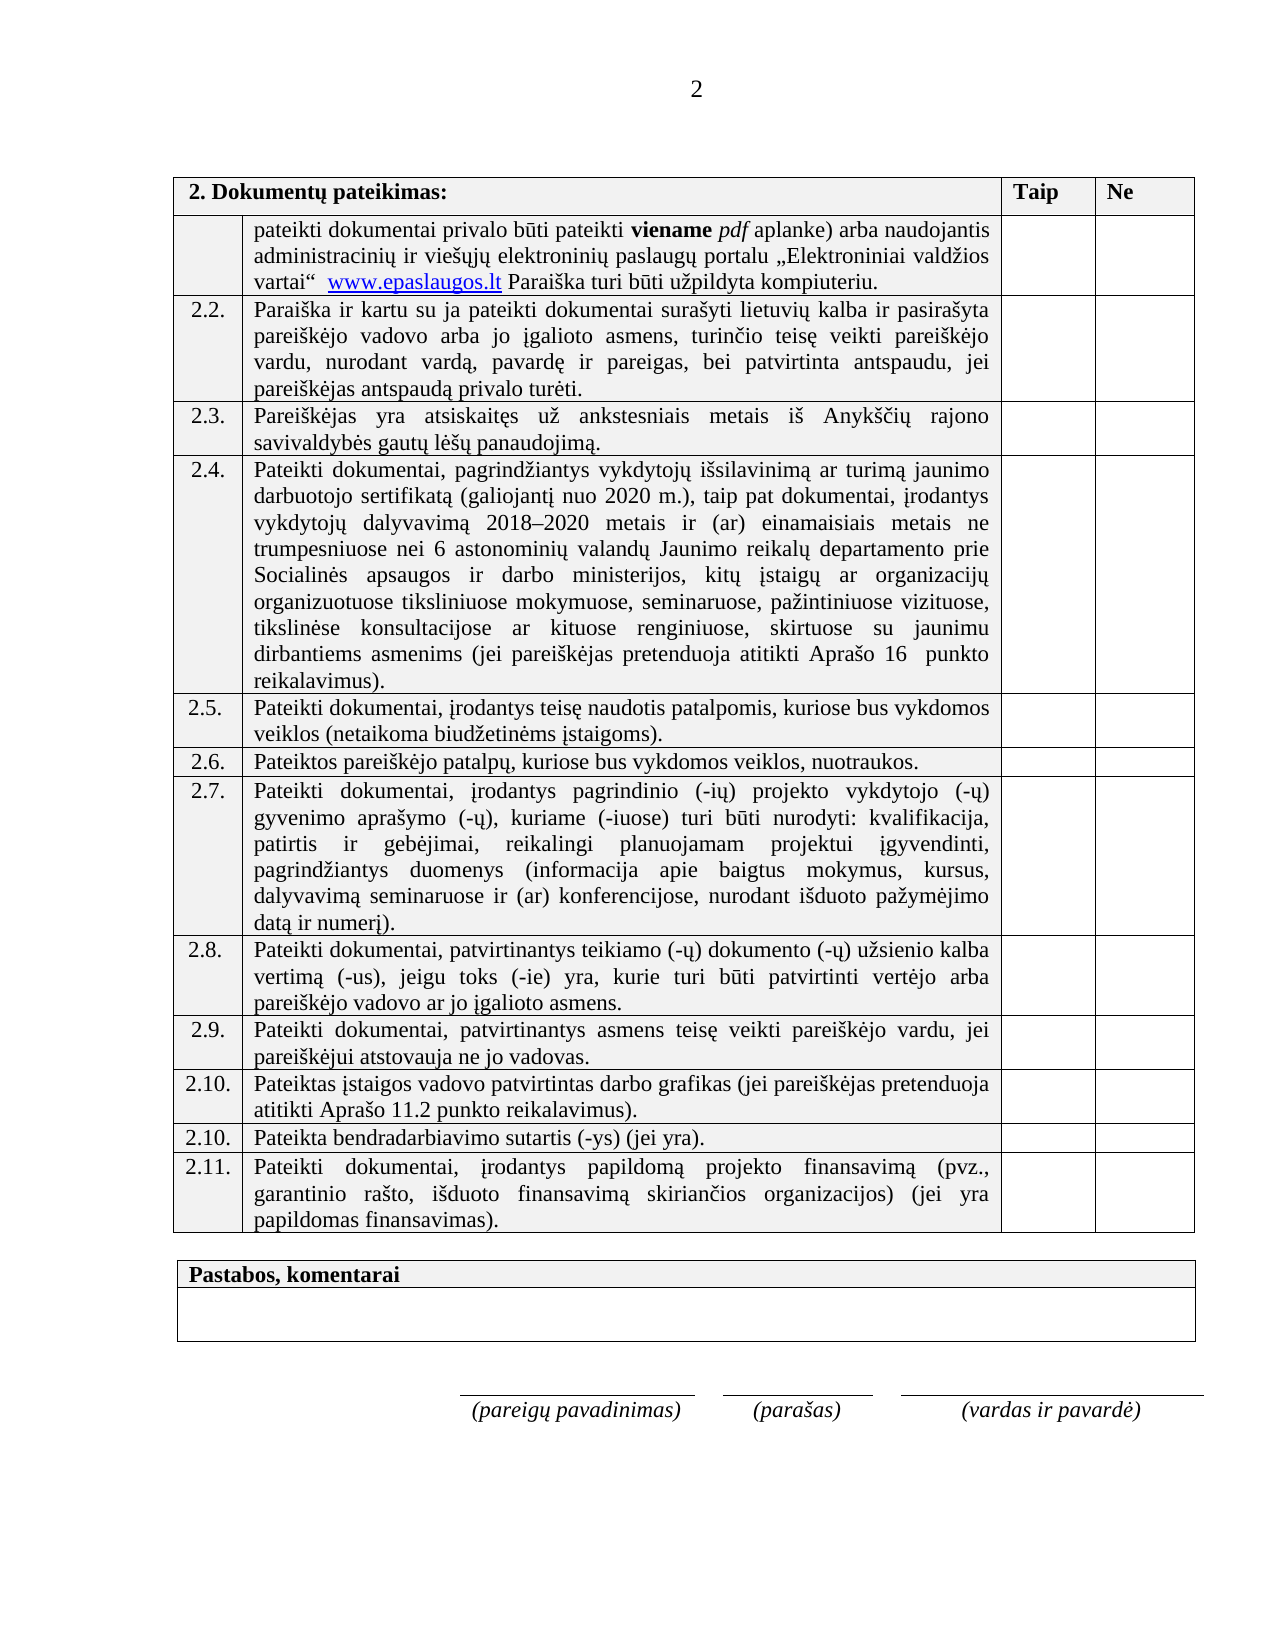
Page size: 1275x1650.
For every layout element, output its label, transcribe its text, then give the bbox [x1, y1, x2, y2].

table_cell [1002, 777, 1095, 935]
table_header [1196, 1260, 1204, 1287]
table_cell 2.8. [174, 936, 242, 1015]
table_cell [1096, 456, 1194, 693]
table_cell Pateiktos pareiškėjo patalpų, kuriose bus vykdomos veiklos, nuotraukos. [243, 748, 1001, 776]
table_cell Pateikti dokumentai, patvirtinantys teikiamo (-ų) dokumento (-ų) užsienio kalba vertimą (-us), jeigu toks (-ie) yra, kurie turi būti patvirtinti vertėjo arba pareiškėjo vadovo ar jo įgalioto asmens. [243, 936, 1001, 1015]
table_cell [1096, 402, 1194, 455]
table_cell Pareiškėjas yra atsiskaitęs už ankstesniais metais iš Anykščių rajono savivaldybės gautų lėšų panaudojimą. [243, 402, 1001, 455]
table_header Ne [1096, 178, 1194, 214]
table_cell [723, 1342, 873, 1394]
table_cell [1096, 1016, 1194, 1069]
table_cell [174, 216, 242, 295]
table_cell [177, 1342, 460, 1394]
table_cell Pateikti dokumentai, įrodantys pagrindinio (-ių) projekto vykdytojo (-ų) gyvenimo aprašymo (-ų), kuriame (-iuose) turi būti nurodyti: kvalifikacija, patirtis ir gebėjimai, reikalingi planuojamam projektui įgyvendinti, pagrindžiantys duomenys (informacija apie baigtus mokymus, kursus, dalyvavimą seminaruose ir (ar) konferencijose, nurodant išduoto pažymėjimo datą ir numerį). [243, 777, 1001, 935]
table_cell Paraiška ir kartu su ja pateikti dokumentai surašyti lietuvių kalba ir pasirašyta pareiškėjo vadovo arba jo įgalioto asmens, turinčio teisę veikti pareiškėjo vardu, nurodant vardą, pavardę ir pareigas, bei patvirtinta antspaudu, jei pareiškėjas antspaudą privalo turėti. [243, 296, 1001, 401]
table_header Taip [1002, 178, 1095, 214]
table_cell Pateikti dokumentai, įrodantys papildomą projekto finansavimą (pvz., garantinio rašto, išduoto finansavimą skiriančios organizacijos) (jei yra papildomas finansavimas). [243, 1153, 1001, 1232]
table_cell Pateikta bendradarbiavimo sutartis (-ys) (jei yra). [243, 1124, 1001, 1152]
table_cell Pateikti dokumentai, pagrindžiantys vykdytojų išsilavinimą ar turimą jaunimo darbuotojo sertifikatą (galiojantį nuo 2020 m.), taip pat dokumentai, įrodantys vykdytojų dalyvavimą 2018–2020 metais ir (ar) einamaisiais metais ne trumpesniuose nei 6 astonominių valandų Jaunimo reikalų departamento prie Socialinės apsaugos ir darbo ministerijos, kitų įstaigų ar organizacijų organizuotuose tiksliniuose mokymuose, seminaruose, pažintiniuose vizituose, tikslinėse konsultacijose ar kituose renginiuose, skirtuose su jaunimu dirbantiems asmenims (jei pareiškėjas pretenduoja atitikti Aprašo 16 punkto reikalavimus). [243, 456, 1001, 693]
table_cell [1096, 1124, 1194, 1152]
table_cell [695, 1342, 723, 1394]
table_header Pastabos, komentarai [178, 1261, 1195, 1287]
table_cell [460, 1342, 695, 1394]
table_cell [1096, 936, 1194, 1015]
table_cell 2.3. [174, 402, 242, 455]
table_cell 2.11. [174, 1153, 242, 1232]
table_cell Pateikti dokumentai, įrodantys teisę naudotis patalpomis, kuriose bus vykdomos veiklos (netaikoma biudžetinėms įstaigoms). [243, 694, 1001, 747]
table_cell [1002, 1153, 1095, 1232]
table_cell [1002, 402, 1095, 455]
table_cell 2.7. [174, 777, 242, 935]
table_cell [1096, 694, 1194, 747]
table_cell [901, 1341, 1204, 1394]
table_cell 2.4. [174, 456, 242, 693]
table_cell 2.9. [174, 1016, 242, 1069]
table_cell [1002, 1016, 1095, 1069]
table_cell [1096, 216, 1194, 295]
table_cell pateikti dokumentai privalo būti pateikti viename pdf aplanke) arba naudojantis administracinių ir viešųjų elektroninių paslaugų portalu „Elektroniniai valdžios vartai“ www.epaslaugos.lt Paraiška turi būti užpildyta kompiuteriu. [243, 216, 1001, 295]
table_cell 2.5. [174, 694, 242, 747]
table_cell (parašas) [723, 1396, 873, 1422]
table_cell [1002, 1124, 1095, 1152]
table_cell Pateiktas įstaigos vadovo patvirtintas darbo grafikas (jei pareiškėjas pretenduoja atitikti Aprašo 11.2 punkto reikalavimus). [243, 1070, 1001, 1123]
table_cell [1096, 296, 1194, 401]
table_cell 2.10. [174, 1070, 242, 1123]
table_cell [1002, 936, 1095, 1015]
table_cell Pateikti dokumentai, patvirtinantys asmens teisę veikti pareiškėjo vardu, jei pareiškėjui atstovauja ne jo vadovas. [243, 1016, 1001, 1069]
table_cell [1196, 1287, 1204, 1341]
table_cell [873, 1395, 901, 1422]
table_cell 2.2. [174, 296, 242, 401]
table_cell [1002, 1070, 1095, 1123]
table_cell [1096, 748, 1194, 776]
table_cell (vardas ir pavardė) [901, 1396, 1204, 1422]
table_cell [1096, 1070, 1194, 1123]
table_cell [1096, 1153, 1194, 1232]
table_cell [695, 1395, 723, 1422]
table_header 2. Dokumentų pateikimas: [174, 178, 1001, 214]
table_cell 2.6. [174, 748, 242, 776]
table_cell [1002, 694, 1095, 747]
table_cell [1002, 216, 1095, 295]
table_cell [873, 1342, 901, 1394]
table_cell [1096, 777, 1194, 935]
table_cell [1002, 748, 1095, 776]
table_cell [1002, 456, 1095, 693]
table_cell [177, 1395, 460, 1422]
table_cell [1002, 296, 1095, 401]
table_cell 2.10. [174, 1124, 242, 1152]
table_cell [178, 1288, 1195, 1341]
table_cell (pareigų pavadinimas) [460, 1396, 695, 1422]
